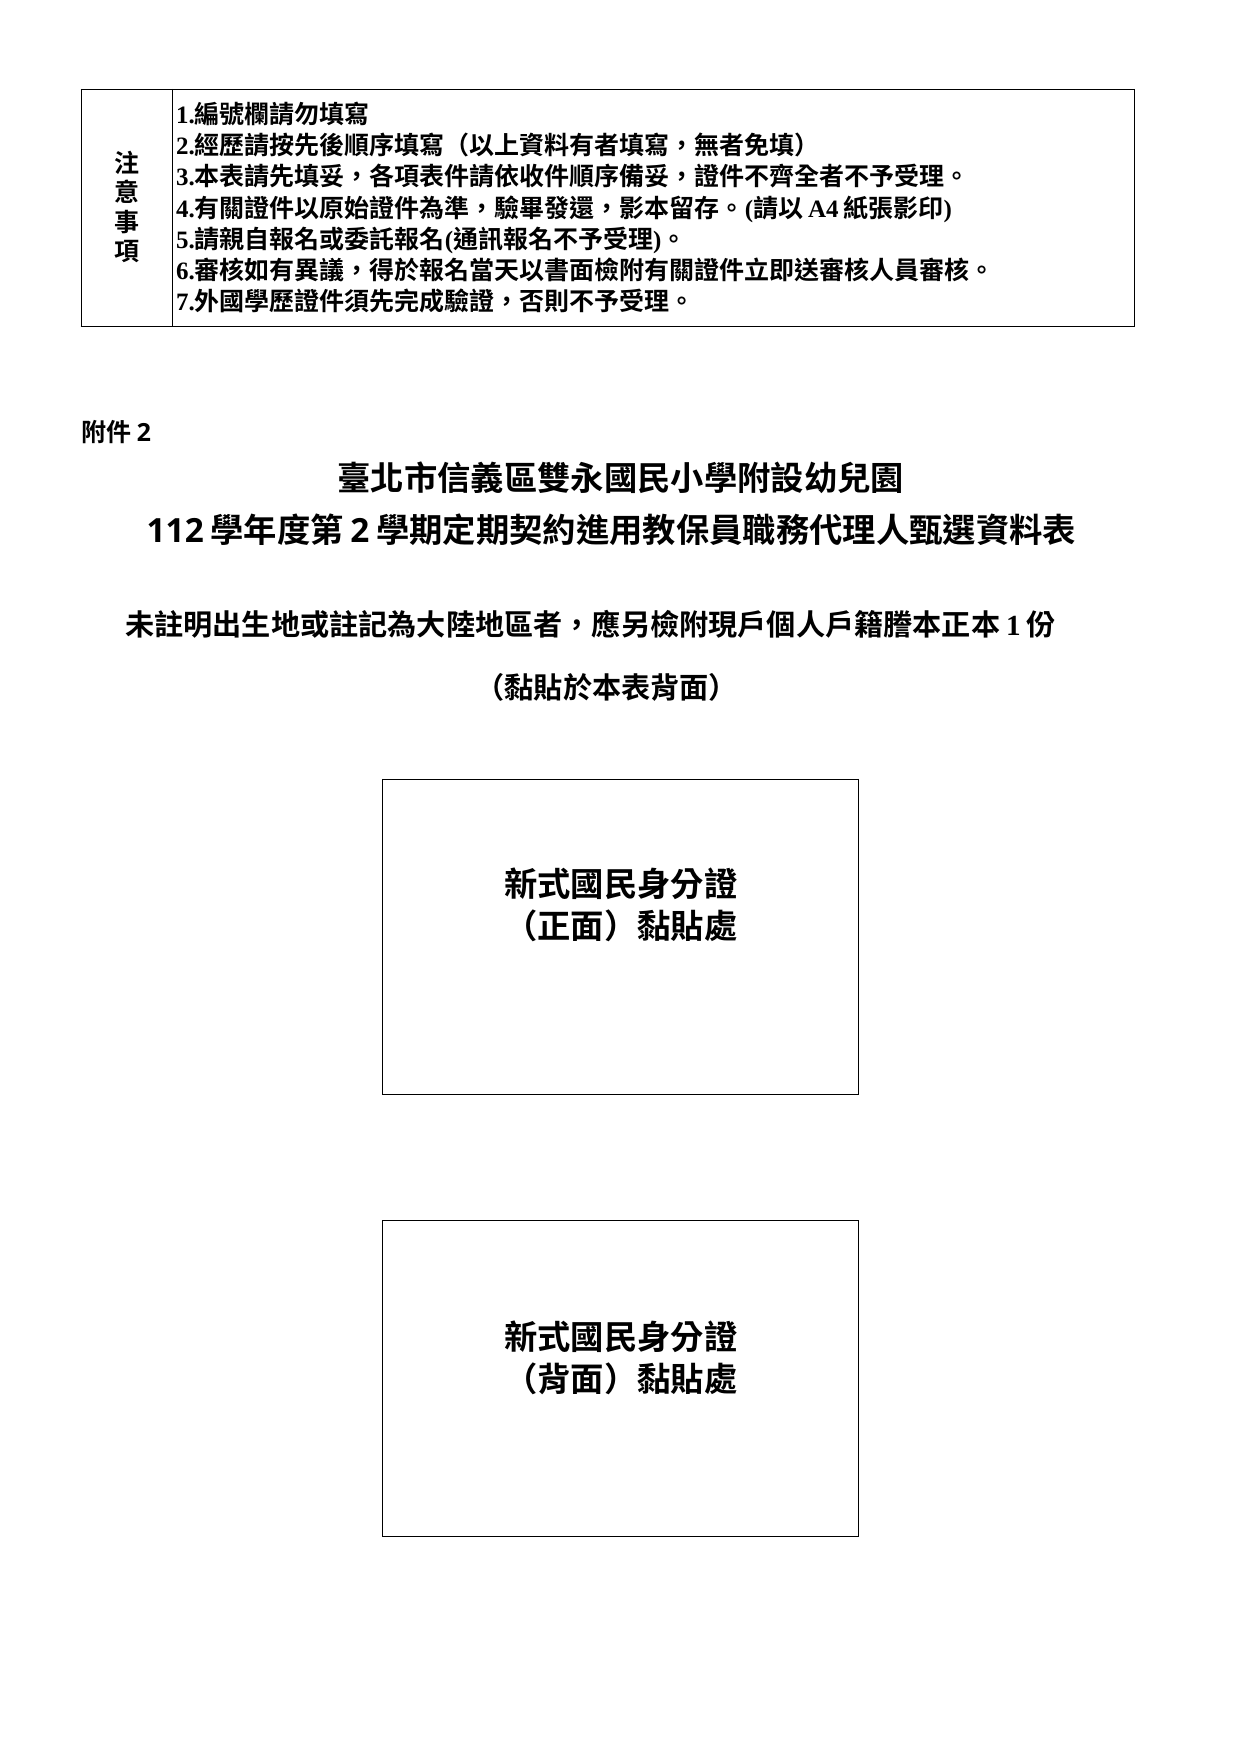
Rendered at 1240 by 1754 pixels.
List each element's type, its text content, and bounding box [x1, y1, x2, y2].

text 112學年度第2學期定期契約進用教保員職務代理人甄選資料表 [81, 500, 1160, 552]
text 未註明出生地或註記為大陸地區者，應另檢附現戶個人戶籍謄本正本1份 [81, 601, 1123, 644]
text 附件2 [81, 412, 1160, 448]
text 臺北市信義區雙永國民小學附設幼兒園 [81, 448, 1160, 500]
table_cell 注 意 事 項 [82, 90, 172, 326]
table_header 新式國民身分證 （正面）黏貼處 [383, 780, 858, 1094]
table_cell [383, 1095, 858, 1220]
table_cell 1.編號欄請勿填寫 2.經歷請按先後順序填寫（以上資料有者填寫，無者免填） 3.本表請先填妥，各項表件請依收件順序備妥，證件不齊全者不予受理。 4.有關證件以原始證件為準，驗畢發還，影本留存。(請以A4紙張影印) 5.請親自報名或委託報名(通訊報名不予受理)。 6.審核如有異議，得於報名當天以書面檢附有關證件立即送審核人員審核。 7.外國學歷證件須先完成驗證，否則不予受理。 [173, 90, 1134, 326]
text （黏貼於本表背面） [81, 665, 1123, 707]
table_cell 新式國民身分證 （背面）黏貼處 [383, 1221, 858, 1536]
